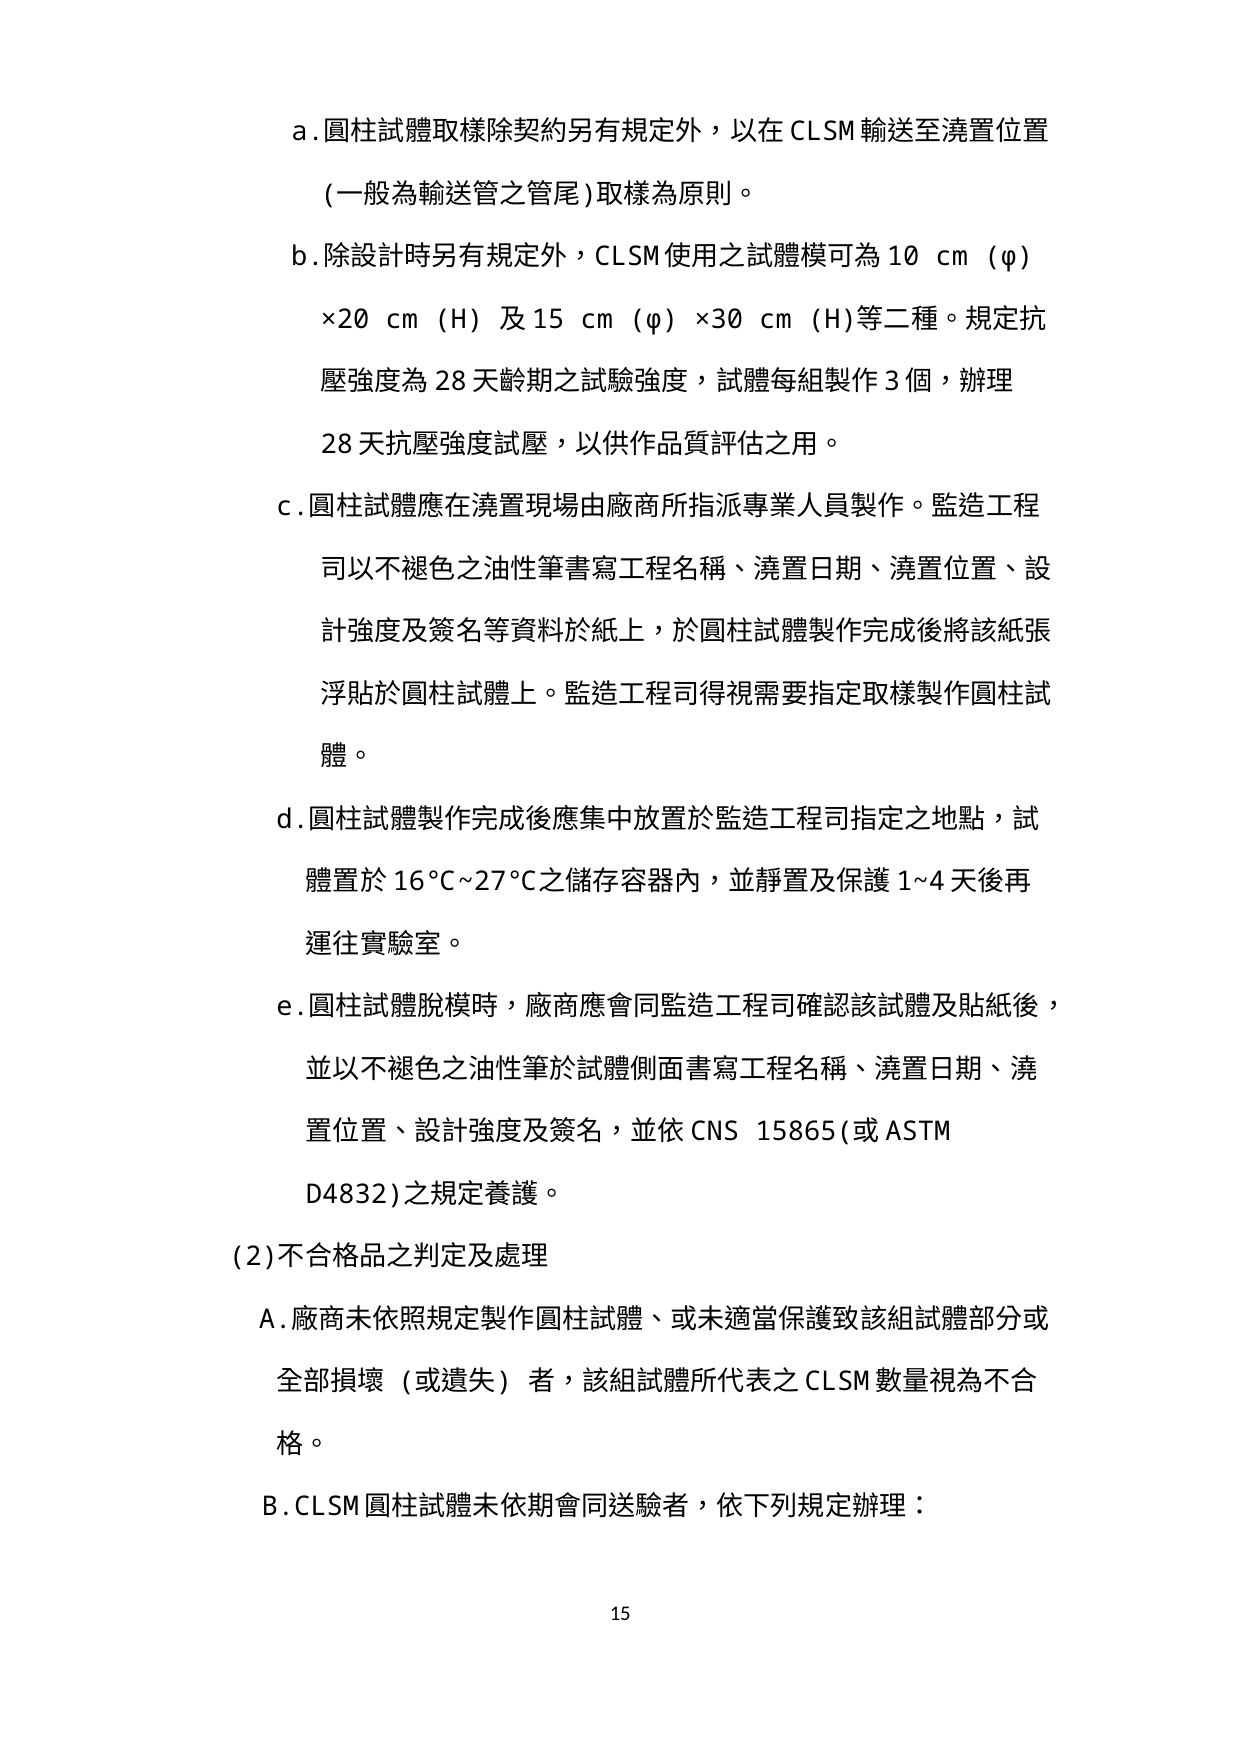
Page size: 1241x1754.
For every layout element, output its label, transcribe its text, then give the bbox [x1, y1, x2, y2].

text B.CLSM圓柱試體未依期會同送驗者，依下列規定辦理： [187, 1462, 1053, 1525]
text c.圓柱試體應在澆置現場由廠商所指派專業人員製作。監造工程司以不褪色之油性筆書寫工程名稱、澆置日期、澆置位置、設計強度及簽名等資料於紙上，於圓柱試體製作完成後將該紙張浮貼於圓柱試體上。監造工程司得視需要指定取樣製作圓柱試體。 [276, 462, 1053, 775]
text b.除設計時另有規定外，CLSM使用之試體模可為10 cm (φ) ×20 cm (H) 及15 cm (φ) ×30 cm (H)等二種。規定抗壓強度為28天齡期之試驗強度，試體每組製作3個，辦理 28天抗壓強度試壓，以供作品質評估之用。 [291, 212, 1053, 462]
text e.圓柱試體脫模時，廠商應會同監造工程司確認該試體及貼紙後，並以不褪色之油性筆於試體側面書寫工程名稱、澆置日期、澆置位置、設計強度及簽名，並依CNS 15865(或ASTM D4832)之規定養護。 [276, 962, 1053, 1212]
text A.廠商未依照規定製作圓柱試體、或未適當保護致該組試體部分或全部損壞 (或遺失) 者，該組試體所代表之CLSM數量視為不合格。 [258, 1275, 1053, 1462]
text a.圓柱試體取樣除契約另有規定外，以在CLSM輸送至澆置位置(一般為輸送管之管尾)取樣為原則。 [291, 87, 1053, 212]
text (2)不合格品之判定及處理 [187, 1212, 1053, 1275]
text d.圓柱試體製作完成後應集中放置於監造工程司指定之地點，試體置於16℃~27℃之儲存容器內，並靜置及保護1~4天後再運往實驗室。 [276, 775, 1053, 962]
